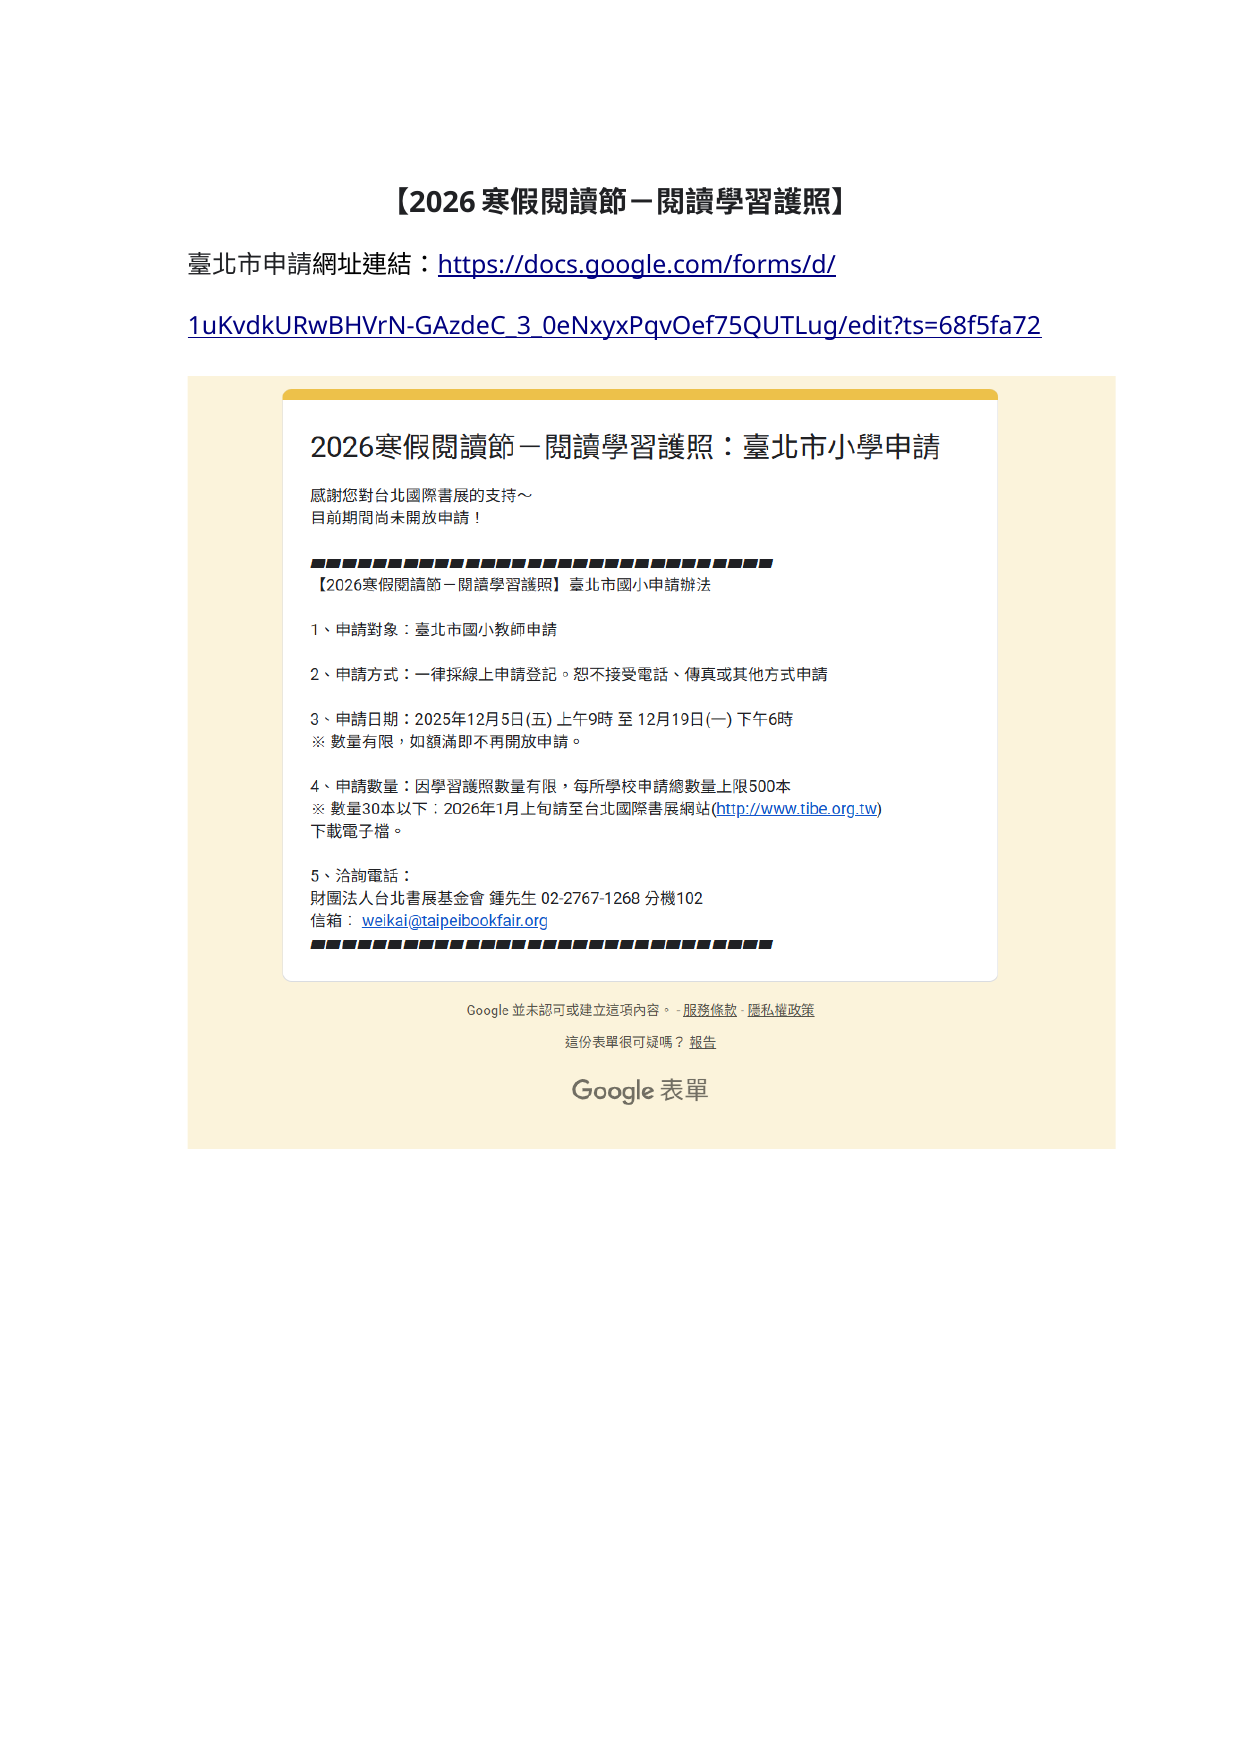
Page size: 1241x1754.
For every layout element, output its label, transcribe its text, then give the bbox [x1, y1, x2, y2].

text 【2026寒假閱讀節－閱讀學習護照】 [187, 158, 1053, 221]
text 臺北市申請網址連結：https://docs.google.com/forms/d/1uKvdkURwBHVrN-GAzdeC_3_0eNxyxPqvOef75QUTLug/edit?ts=68f5fa72 [187, 221, 1053, 346]
